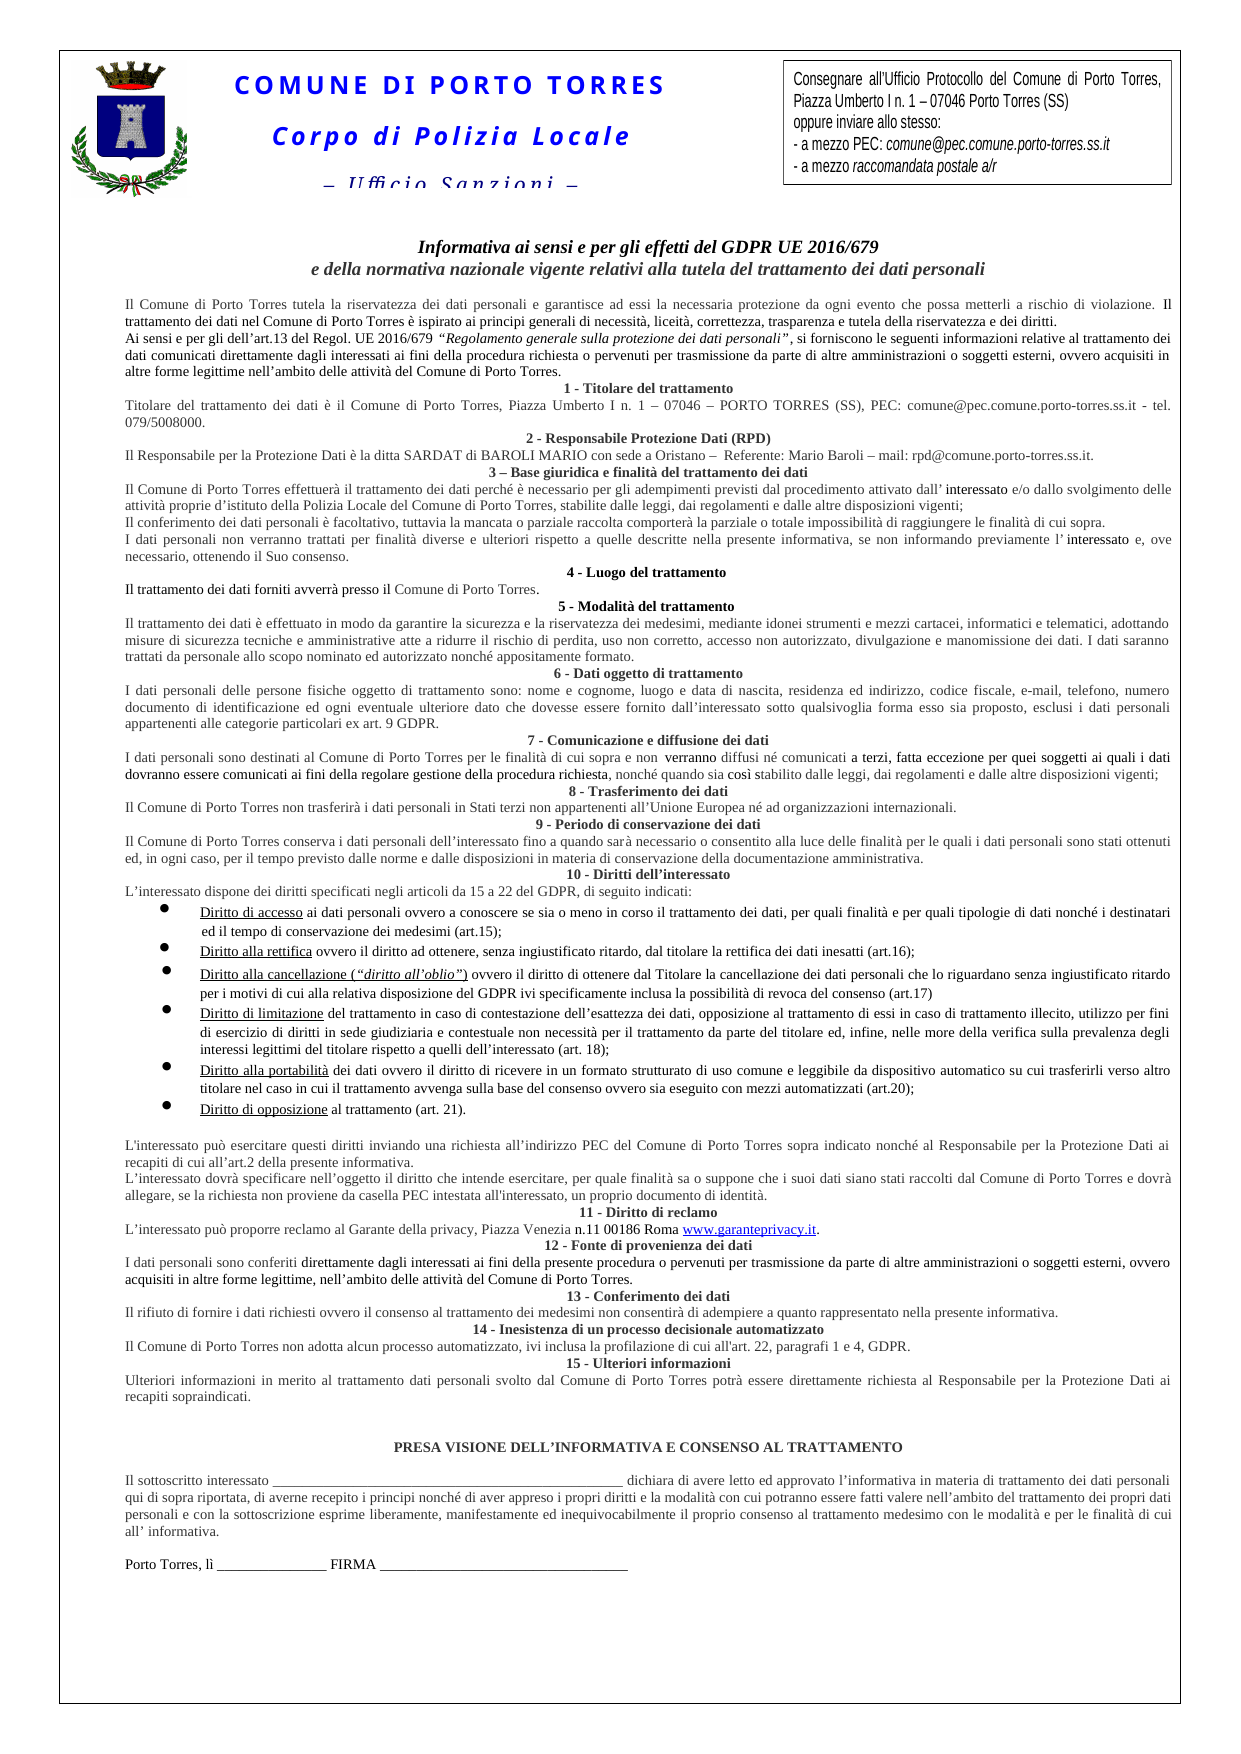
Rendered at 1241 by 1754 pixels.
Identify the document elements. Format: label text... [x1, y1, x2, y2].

text I dati personali non verranno trattati per finalità diverse e ulteriori rispetto a quelle descritte nella presente informativa, se non informando previamente l’interessato e, ove necessario, ottenendo il Suo consenso. [125, 531, 1172, 564]
text L’interessato dovrà specificare nell’oggetto il diritto che intende esercitare, per quale finalità sa o suppone che i suoi dati siano stati raccolti dal Comune di Porto Torres e dovrà allegare, se la richiesta non proviene da casella PEC intestata all'interessato, un proprio documento di identità. [125, 1170, 1172, 1204]
text I dati personali sono destinati al Comune di Porto Torres per le finalità di cui sopra e non verranno diffusi né comunicati a terzi, fatta eccezione per quei soggetti ai quali i dati dovranno essere comunicati ai fini della regolare gestione della procedura richiesta, nonché quando sia così stabilito dalle leggi, dai regolamenti e dalle altre disposizioni vigenti; [125, 749, 1172, 782]
text 10 - Diritti dell’interessato [125, 866, 1172, 883]
text Il rifiuto di fornire i dati richiesti ovvero il consenso al trattamento dei medesimi non consentirà di adempiere a quanto rappresentato nella presente informativa. [125, 1304, 1172, 1321]
text 5 - Modalità del trattamento [125, 598, 1172, 614]
text Il Comune di Porto Torres non trasferirà i dati personali in Stati terzi non appartenenti all’Unione Europea né ad organizzazioni internazionali. [125, 799, 1172, 816]
text Il trattamento dei dati forniti avverrà presso il Comune di Porto Torres. [125, 581, 1172, 598]
text Il Comune di Porto Torres non adotta alcun processo automatizzato, ivi inclusa la profilazione di cui all'art. 22, paragrafi 1 e 4, GDPR. [125, 1338, 1172, 1354]
text 8 - Trasferimento dei dati [125, 782, 1172, 799]
text Il Comune di Porto Torres conserva i dati personali dell’interessato fino a quando sarà necessario o consentito alla luce delle finalità per le quali i dati personali sono stati ottenuti ed, in ogni caso, per il tempo previsto dalle norme e dalle disposizioni in materia di conservazione della documentazione amministrativa. [125, 833, 1172, 866]
text 6 - Dati oggetto di trattamento [125, 665, 1172, 682]
text L’interessato può proporre reclamo al Garante della privacy, Piazza Venezia n.11 00186 Roma www.garanteprivacy.it. [125, 1220, 1172, 1237]
text Il Comune di Porto Torres effettuerà il trattamento dei dati perché è necessario per gli adempimenti previsti dal procedimento attivato dall’interessato e/o dallo svolgimento delle attività proprie d’istituto della Polizia Locale del Comune di Porto Torres, stabilite dalle leggi, dai regolamenti e dalle altre disposizioni vigenti; [125, 480, 1172, 514]
list Diritto di limitazione del trattamento in caso di contestazione dell’esattezza dei dati, opposizione al trattamento di essi in caso di trattamento illecito, utilizzo per fini di esercizio di diritti in sede giudiziaria e contestuale non necessità per il trattamento da parte del titolare ed, infine, nelle more della verifica sulla prevalenza degli interessi legittimi del titolare rispetto a quelli dell’interessato (art. 18); [162, 1001, 1172, 1058]
text 12 - Fonte di provenienza dei dati [125, 1237, 1172, 1254]
text 3 – Base giuridica e finalità del trattamento dei dati [125, 464, 1172, 480]
list Diritto alla rettifica ovvero il diritto ad ottenere, senza ingiustificato ritardo, dal titolare la rettifica dei dati inesatti (art.16); [160, 939, 1172, 962]
text 1 - Titolare del trattamento [125, 380, 1172, 397]
text L'interessato può esercitare questi diritti inviando una richiesta all’indirizzo PEC del Comune di Porto Torres sopra indicato nonché al Responsabile per la Protezione Dati ai recapiti di cui all’art.2 della presente informativa. [125, 1137, 1172, 1170]
text Il Responsabile per la Protezione Dati è la ditta SARDAT di BAROLI MARIO con sede a Oristano – Referente: Mario Baroli – mail: rpd@comune.porto-torres.ss.it. [125, 447, 1172, 464]
text PRESA VISIONE DELL’INFORMATIVA E CONSENSO AL TRATTAMENTO [125, 1438, 1172, 1455]
text 11 - Diritto di reclamo [125, 1204, 1172, 1220]
text 15 - Ulteriori informazioni [125, 1354, 1172, 1371]
text Ai sensi e per gli dell’art.13 del Regol. UE 2016/679 “Regolamento generale sulla protezione dei dati personali”, si forniscono le seguenti informazioni relative al trattamento dei dati comunicati direttamente dagli interessati ai fini della procedura richiesta o pervenuti per trasmissione da parte di altre amministrazioni o soggetti esterni, ovvero acquisiti in altre forme legittime nell’ambito delle attività del Comune di Porto Torres. [125, 329, 1172, 380]
picture [70, 60, 192, 198]
text 2 - Responsabile Protezione Dati (RPD) [125, 430, 1172, 447]
text 4 - Luogo del trattamento [125, 564, 1172, 581]
list Diritto di accesso ai dati personali ovvero a conoscere se sia o meno in corso il trattamento dei dati, per quali finalità e per quali tipologie di dati nonché i destinatari ed il tempo di conservazione dei medesimi (art.15); [160, 900, 1172, 939]
text Titolare del trattamento dei dati è il Comune di Porto Torres, Piazza Umberto I n. 1 – 07046 – PORTO TORRES (SS), PEC: comune@pec.comune.porto-torres.ss.it - tel. 079/5008000. [125, 397, 1172, 430]
text Porto Torres, lì _______________ FIRMA __________________________________ [125, 1556, 1172, 1573]
text 13 - Conferimento dei dati [125, 1287, 1172, 1304]
text Il conferimento dei dati personali è facoltativo, tuttavia la mancata o parziale raccolta comporterà la parziale o totale impossibilità di raggiungere le finalità di cui sopra. [125, 514, 1172, 531]
text L’interessato dispone dei diritti specificati negli articoli da 15 a 22 del GDPR, di seguito indicati: [125, 883, 1172, 900]
text Ulteriori informazioni in merito al trattamento dati personali svolto dal Comune di Porto Torres potrà essere direttamente richiesta al Responsabile per la Protezione Dati ai recapiti sopraindicati. [125, 1371, 1172, 1405]
text I dati personali delle persone fisiche oggetto di trattamento sono: nome e cognome, luogo e data di nascita, residenza ed indirizzo, codice fiscale, e-mail, telefono, numero documento di identificazione ed ogni eventuale ulteriore dato che dovesse essere fornito dall’interessato sotto qualsivoglia forma esso sia proposto, esclusi i dati personali appartenenti alle categorie particolari ex art. 9 GDPR. [125, 682, 1172, 732]
text Il trattamento dei dati è effettuato in modo da garantire la sicurezza e la riservatezza dei medesimi, mediante idonei strumenti e mezzi cartacei, informatici e telematici, adottando misure di sicurezza tecniche e amministrative atte a ridurre il rischio di perdita, uso non corretto, accesso non autorizzato, divulgazione e manomissione dei dati. I dati saranno trattati da personale allo scopo nominato ed autorizzato nonché appositamente formato. [125, 614, 1172, 665]
text 14 - Inesistenza di un processo decisionale automatizzato [125, 1321, 1172, 1338]
text 9 - Periodo di conservazione dei dati [125, 816, 1172, 833]
list Diritto di opposizione al trattamento (art. 21). [162, 1097, 1172, 1120]
text Informativa ai sensi e per gli effetti del GDPR UE 2016/679 [125, 236, 1172, 258]
text I dati personali sono conferiti direttamente dagli interessati ai fini della presente procedura o pervenuti per trasmissione da parte di altre amministrazioni o soggetti esterni, ovvero acquisiti in altre forme legittime, nell’ambito delle attività del Comune di Porto Torres. [125, 1254, 1172, 1287]
text 7 - Comunicazione e diffusione dei dati [125, 732, 1172, 749]
text Il Comune di Porto Torres tutela la riservatezza dei dati personali e garantisce ad essi la necessaria protezione da ogni evento che possa metterli a rischio di violazione. Il trattamento dei dati nel Comune di Porto Torres è ispirato ai principi generali di necessità, liceità, correttezza, trasparenza e tutela della riservatezza e dei diritti. [125, 296, 1172, 329]
text e della normativa nazionale vigente relativi alla tutela del trattamento dei dati personali [125, 258, 1172, 279]
text Il sottoscritto interessato ________________________________________________ dichiara di avere letto ed approvato l’informativa in materia di trattamento dei dati personali qui di sopra riportata, di averne recepito i principi nonché di aver appreso i propri diritti e la modalità con cui potranno essere fatti valere nell’ambito del trattamento dei propri dati personali e con la sottoscrizione esprime liberamente, manifestamente ed inequivocabilmente il proprio consenso al trattamento medesimo con le modalità e per le finalità di cui all’ informativa. [125, 1472, 1172, 1539]
list Diritto alla cancellazione (“diritto all’oblio”) ovvero il diritto di ottenere dal Titolare la cancellazione dei dati personali che lo riguardano senza ingiustificato ritardo per i motivi di cui alla relativa disposizione del GDPR ivi specificamente inclusa la possibilità di revoca del consenso (art.17) [162, 962, 1172, 1001]
list Diritto alla portabilità dei dati ovvero il diritto di ricevere in un formato strutturato di uso comune e leggibile da dispositivo automatico su cui trasferirli verso altro titolare nel caso in cui il trattamento avvenga sulla base del consenso ovvero sia eseguito con mezzi automatizzati (art.20); [162, 1058, 1172, 1097]
